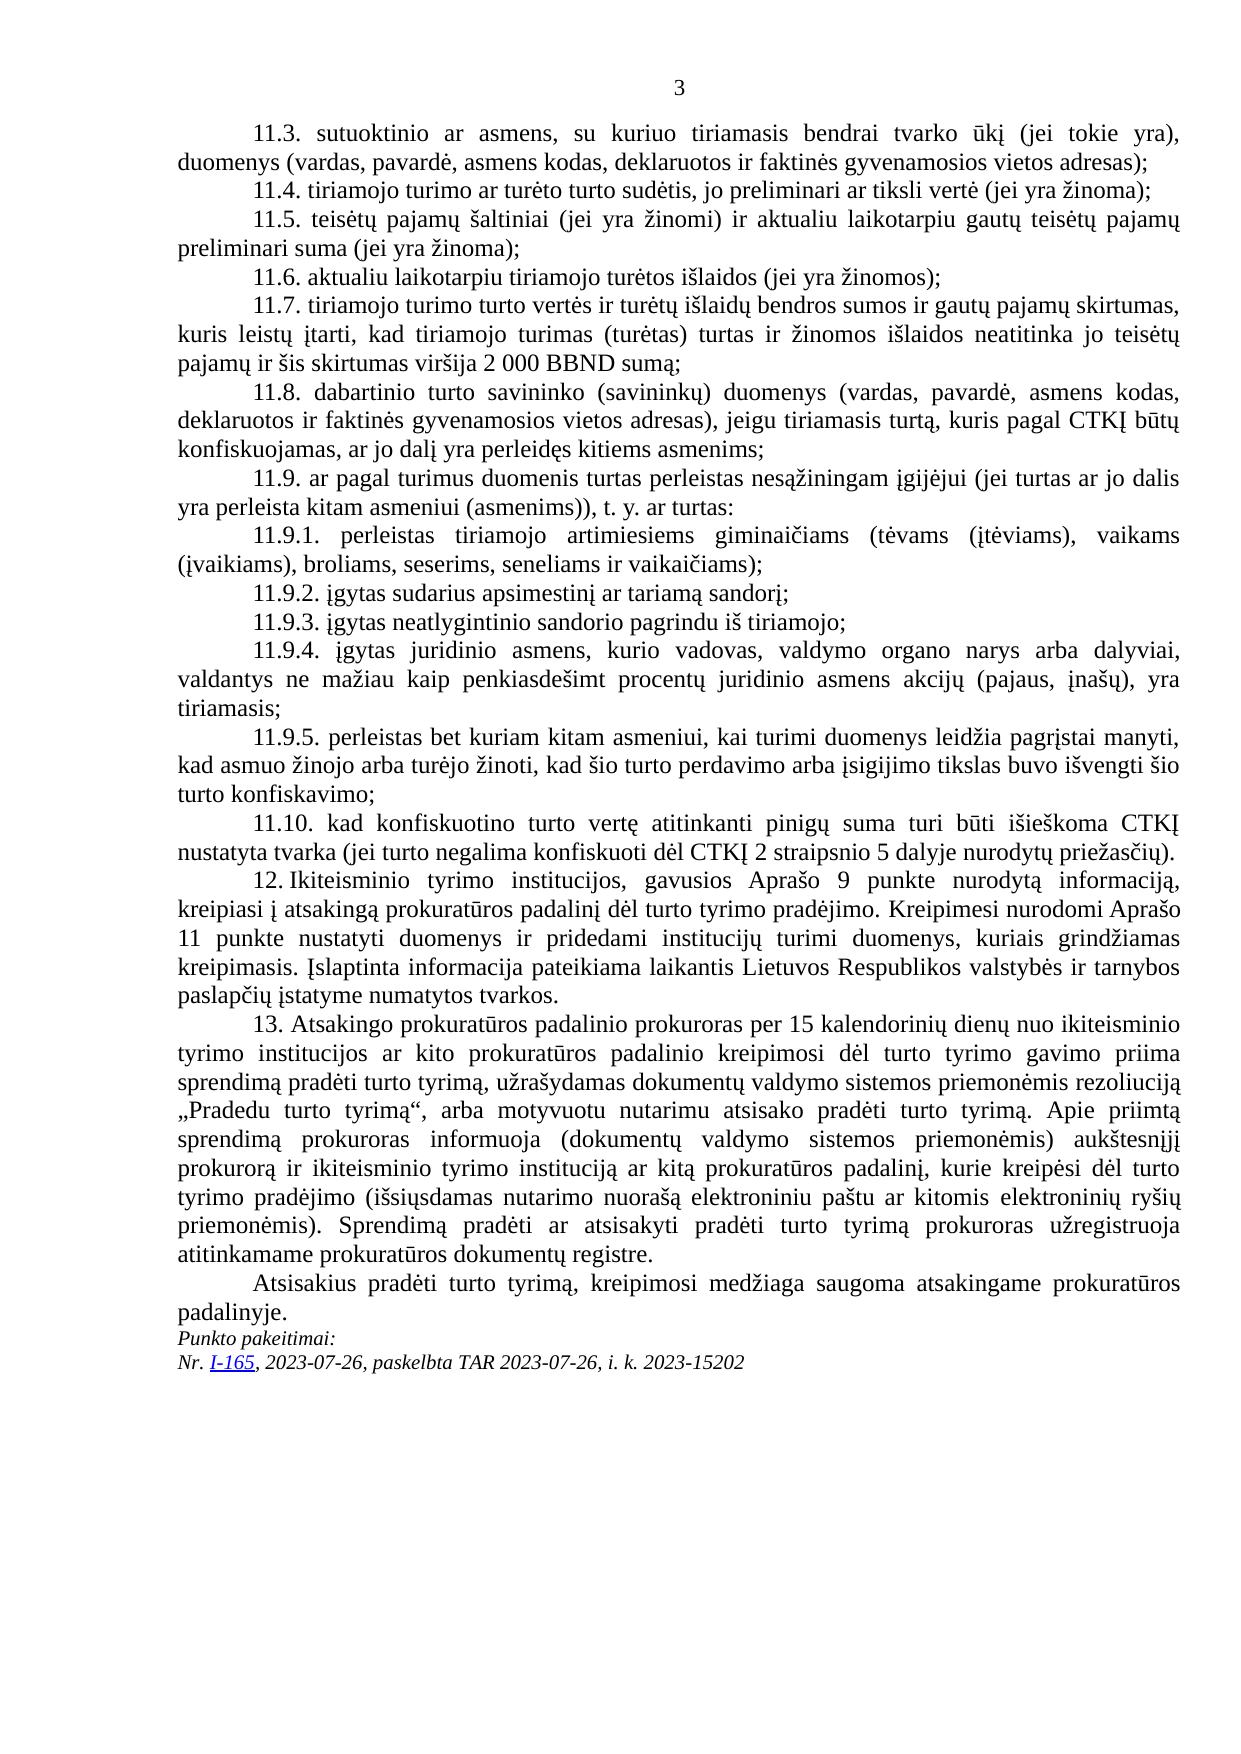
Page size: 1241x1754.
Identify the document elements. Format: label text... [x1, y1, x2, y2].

text 12. Ikiteisminio tyrimo institucijos, gavusios Aprašo 9 punkte nurodytą informaciją, kreipiasi į atsakingą prokuratūros padalinį dėl turto tyrimo pradėjimo. Kreipimesi nurodomi Aprašo 11 punkte nustatyti duomenys ir pridedami institucijų turimi duomenys, kuriais grindžiamas kreipimasis. Įslaptinta informacija pateikiama laikantis Lietuvos Respublikos valstybės ir tarnybos paslapčių įstatyme numatytos tvarkos. [177, 866, 1181, 1009]
text 11.9.5. perleistas bet kuriam kitam asmeniui, kai turimi duomenys leidžia pagrįstai manyti, kad asmuo žinojo arba turėjo žinoti, kad šio turto perdavimo arba įsigijimo tikslas buvo išvengti šio turto konfiskavimo; [177, 722, 1181, 808]
text 11.8. dabartinio turto savininko (savininkų) duomenys (vardas, pavardė, asmens kodas, deklaruotos ir faktinės gyvenamosios vietos adresas), jeigu tiriamasis turtą, kuris pagal CTKĮ būtų konfiskuojamas, ar jo dalį yra perleidęs kitiems asmenims; [177, 377, 1181, 463]
text 11.5. teisėtų pajamų šaltiniai (jei yra žinomi) ir aktualiu laikotarpiu gautų teisėtų pajamų preliminari suma (jei yra žinoma); [177, 204, 1181, 262]
text 11.9.4. įgytas juridinio asmens, kurio vadovas, valdymo organo narys arba dalyviai, valdantys ne mažiau kaip penkiasdešimt procentų juridinio asmens akcijų (pajaus, įnašų), yra tiriamasis; [177, 636, 1181, 722]
text Punkto pakeitimai: [177, 1326, 1181, 1350]
text 11.9.2. įgytas sudarius apsimestinį ar tariamą sandorį; [177, 578, 1181, 607]
text Atsisakius pradėti turto tyrimą, kreipimosi medžiaga saugoma atsakingame prokuratūros padalinyje. [177, 1268, 1181, 1326]
text 11.9.3. įgytas neatlygintinio sandorio pagrindu iš tiriamojo; [177, 607, 1181, 636]
text 11.3. sutuoktinio ar asmens, su kuriuo tiriamasis bendrai tvarko ūkį (jei tokie yra), duomenys (vardas, pavardė, asmens kodas, deklaruotos ir faktinės gyvenamosios vietos adresas); [177, 118, 1181, 176]
text 11.9.1. perleistas tiriamojo artimiesiems giminaičiams (tėvams (įtėviams), vaikams (įvaikiams), broliams, seserims, seneliams ir vaikaičiams); [177, 521, 1181, 578]
text 11.6. aktualiu laikotarpiu tiriamojo turėtos išlaidos (jei yra žinomos); [177, 262, 1181, 291]
text 11.7. tiriamojo turimo turto vertės ir turėtų išlaidų bendros sumos ir gautų pajamų skirtumas, kuris leistų įtarti, kad tiriamojo turimas (turėtas) turtas ir žinomos išlaidos neatitinka jo teisėtų pajamų ir šis skirtumas viršija 2 000 BBND sumą; [177, 291, 1181, 377]
text 13. Atsakingo prokuratūros padalinio prokuroras per 15 kalendorinių dienų nuo ikiteisminio tyrimo institucijos ar kito prokuratūros padalinio kreipimosi dėl turto tyrimo gavimo priima sprendimą pradėti turto tyrimą, užrašydamas dokumentų valdymo sistemos priemonėmis rezoliuciją „Pradedu turto tyrimą“, arba motyvuotu nutarimu atsisako pradėti turto tyrimą. Apie priimtą sprendimą prokuroras informuoja (dokumentų valdymo sistemos priemonėmis) aukštesnįjį prokurorą ir ikiteisminio tyrimo instituciją ar kitą prokuratūros padalinį, kurie kreipėsi dėl turto tyrimo pradėjimo (išsiųsdamas nutarimo nuorašą elektroniniu paštu ar kitomis elektroninių ryšių priemonėmis). Sprendimą pradėti ar atsisakyti pradėti turto tyrimą prokuroras užregistruoja atitinkamame prokuratūros dokumentų registre. [177, 1009, 1181, 1268]
text Nr. I-165, 2023-07-26, paskelbta TAR 2023-07-26, i. k. 2023-15202 [177, 1350, 1181, 1374]
text 11.9. ar pagal turimus duomenis turtas perleistas nesąžiningam įgijėjui (jei turtas ar jo dalis yra perleista kitam asmeniui (asmenims)), t. y. ar turtas: [177, 463, 1181, 521]
text 11.10. kad konfiskuotino turto vertę atitinkanti pinigų suma turi būti išieškoma CTKĮ nustatyta tvarka (jei turto negalima konfiskuoti dėl CTKĮ 2 straipsnio 5 dalyje nurodytų priežasčių). [177, 808, 1181, 866]
text 11.4. tiriamojo turimo ar turėto turto sudėtis, jo preliminari ar tiksli vertė (jei yra žinoma); [177, 176, 1181, 204]
